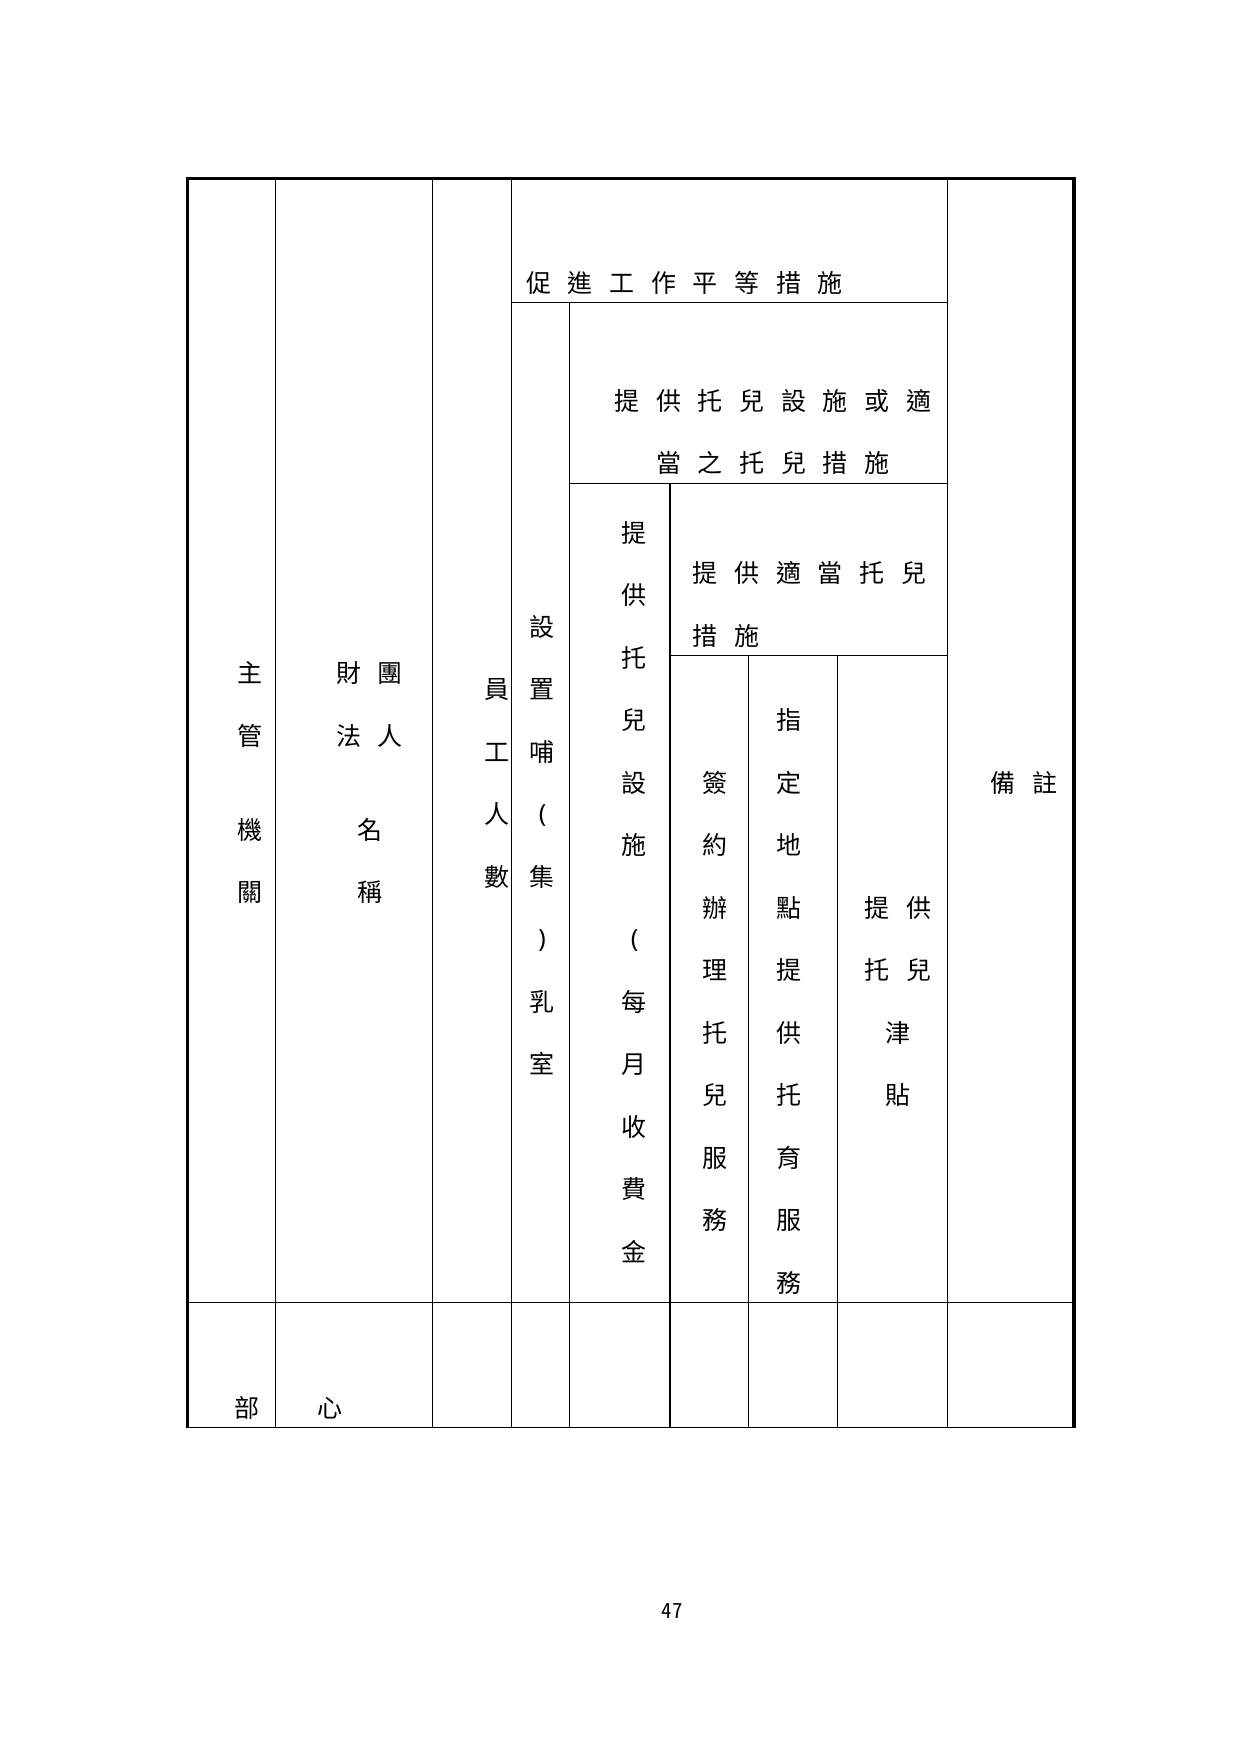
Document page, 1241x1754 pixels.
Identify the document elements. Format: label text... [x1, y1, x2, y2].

table_header 促進工作平等措施 [512, 180, 947, 302]
table_cell [838, 1303, 947, 1427]
table_cell 提供托兒 津 貼 [838, 656, 947, 1302]
table_cell 心 [276, 1303, 432, 1427]
table_cell [512, 1303, 569, 1427]
table_cell [433, 1303, 511, 1427]
table_cell 指定地點提供托育服務 [749, 656, 837, 1302]
table_header 主管 機關 [189, 180, 275, 1302]
table_cell [671, 1303, 748, 1427]
table_header 員工人數 [433, 180, 511, 1302]
table_cell 提供托兒設施 (每月收費金額) [570, 484, 669, 1302]
table_header 備註 [948, 180, 1072, 1302]
table_cell 提供適當托兒措施 [671, 484, 947, 655]
table_cell [570, 1303, 669, 1427]
table_header 財團法人 名 稱 [276, 180, 432, 1302]
table_cell 簽約辦理托兒服務 [671, 656, 748, 1302]
table_cell 提供托兒設施或適當之托兒措施 [570, 303, 947, 482]
table_cell 設置哺(集)乳室 [512, 303, 569, 1302]
table_cell [948, 1303, 1072, 1427]
table_cell 部 [189, 1303, 275, 1427]
table_cell [749, 1303, 837, 1427]
